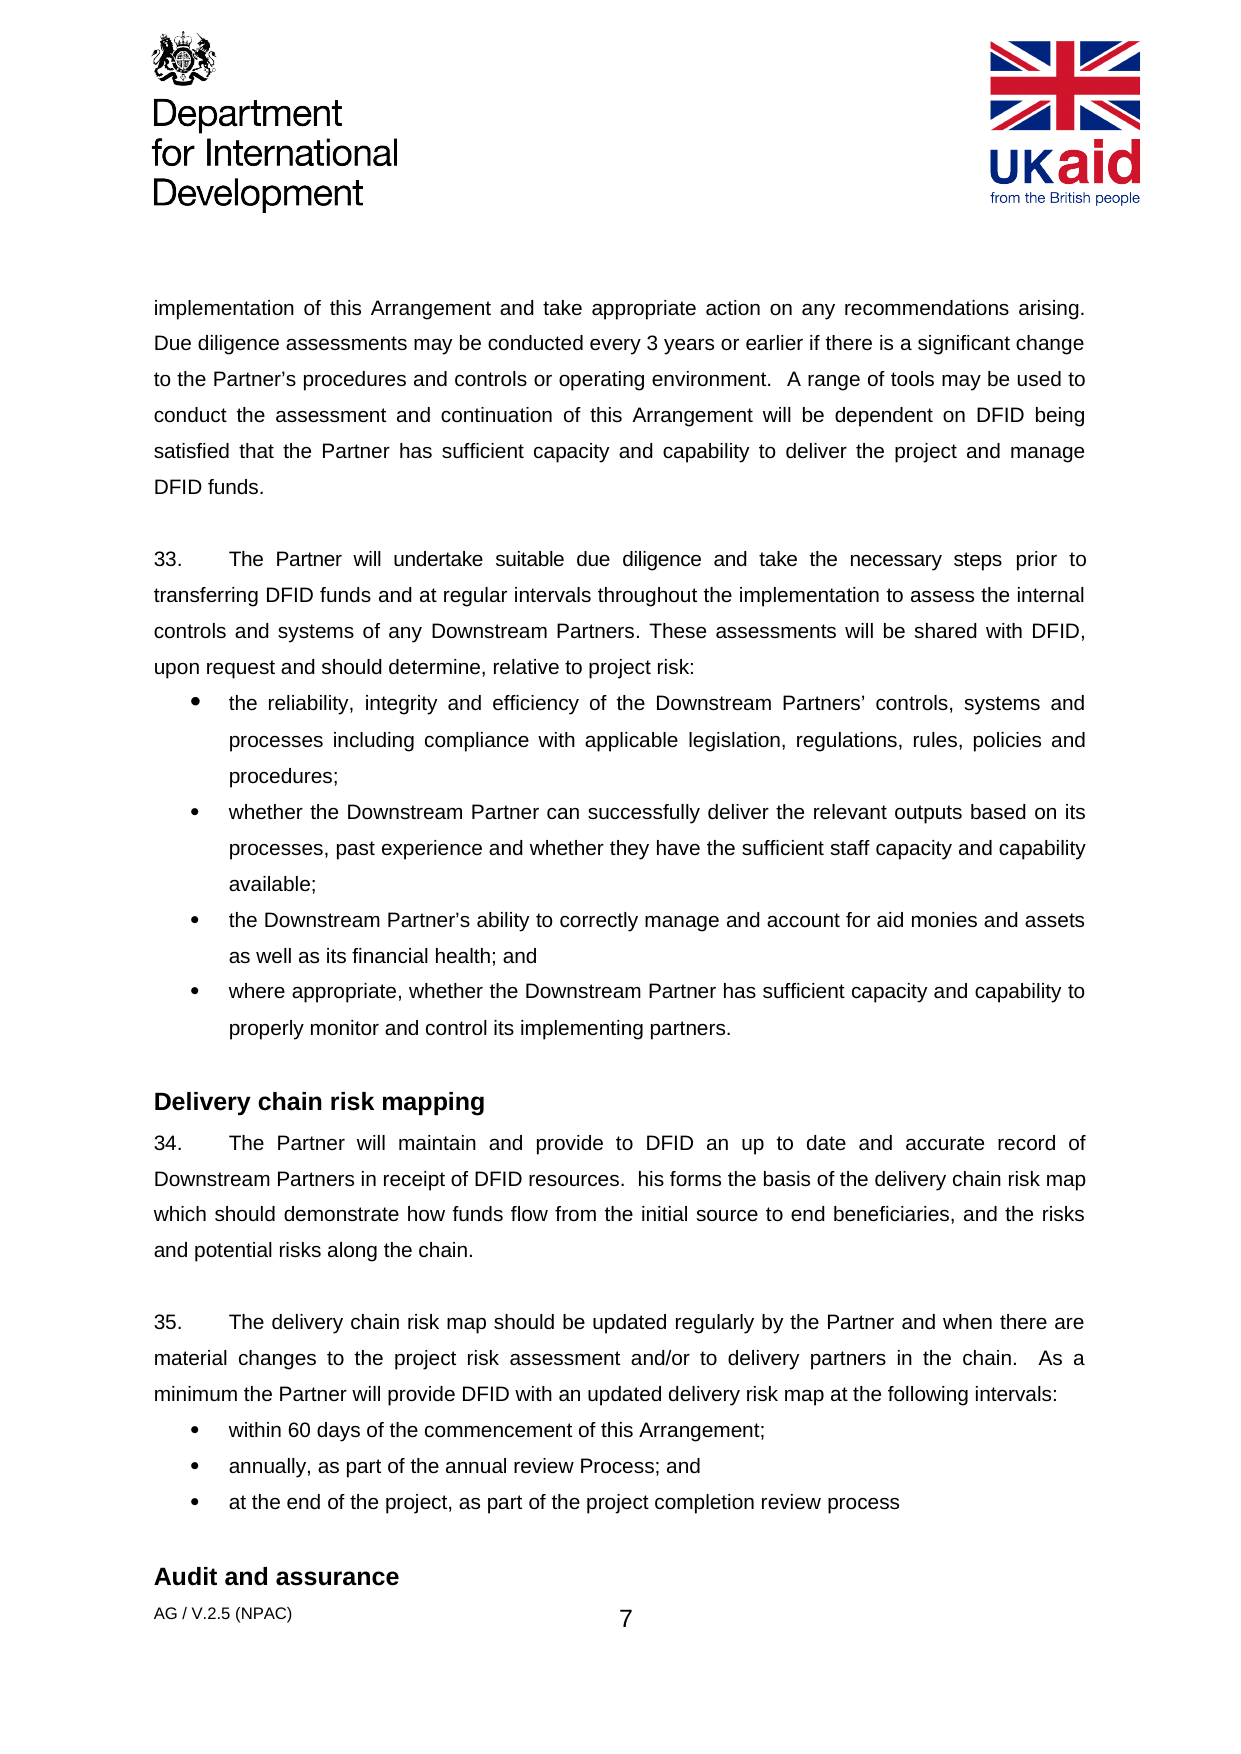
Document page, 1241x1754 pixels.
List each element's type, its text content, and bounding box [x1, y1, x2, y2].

list whether the Downstream Partner can successfully deliver the relevant outputs based on its processes, past experience and whether they have the sufficient staff capacity and capability available; [191, 799, 1087, 895]
list the Downstream Partner’s ability to correctly manage and account for aid monies and assets as well as its financial health; and [191, 907, 1087, 967]
list within 60 days of the commencement of this Arrangement; [191, 1418, 1087, 1442]
list where appropriate, whether the Downstream Partner has sufficient capacity and capability to properly monitor and control its implementing partners. [191, 979, 1087, 1039]
text Delivery chain risk mapping [153, 1087, 1087, 1116]
list the reliability, integrity and efficiency of the Downstream Partners’ controls, systems and processes including compliance with applicable legislation, regulations, rules, policies and procedures; [191, 691, 1087, 787]
list annually, as part of the annual review Process; and [191, 1454, 1087, 1478]
text Audit and assurance [153, 1562, 1087, 1591]
list at the end of the project, as part of the project completion review process [191, 1490, 1087, 1514]
list The Partner will maintain and provide to DFID an up to date and accurate record of Downstream Partners in receipt of DFID resources. his forms the basis of the delivery chain risk map which should demonstrate how funds flow from the initial source to end beneficiaries, and the risks and potential risks along the chain. [153, 1130, 1087, 1262]
list The delivery chain risk map should be updated regularly by the Partner and when there are material changes to the project risk assessment and/or to delivery partners in the chain. As a minimum the Partner will provide DFID with an updated delivery risk map at the following intervals: [153, 1310, 1087, 1406]
list The Partner will undertake suitable due diligence and take the necessary steps prior to transferring DFID funds and at regular intervals throughout the implementation to assess the internal controls and systems of any Downstream Partners. These assessments will be shared with DFID, upon request and should determine, relative to project risk: [153, 547, 1087, 679]
list implementation of this Arrangement and take appropriate action on any recommendations arising. Due diligence assessments may be conducted every 3 years or earlier if there is a significant change to the Partner’s procedures and controls or operating environment. A range of tools may be used to conduct the assessment and continuation of this Arrangement will be dependent on DFID being satisfied that the Partner has sufficient capacity and capability to deliver the project and manage DFID funds. [153, 295, 1087, 499]
